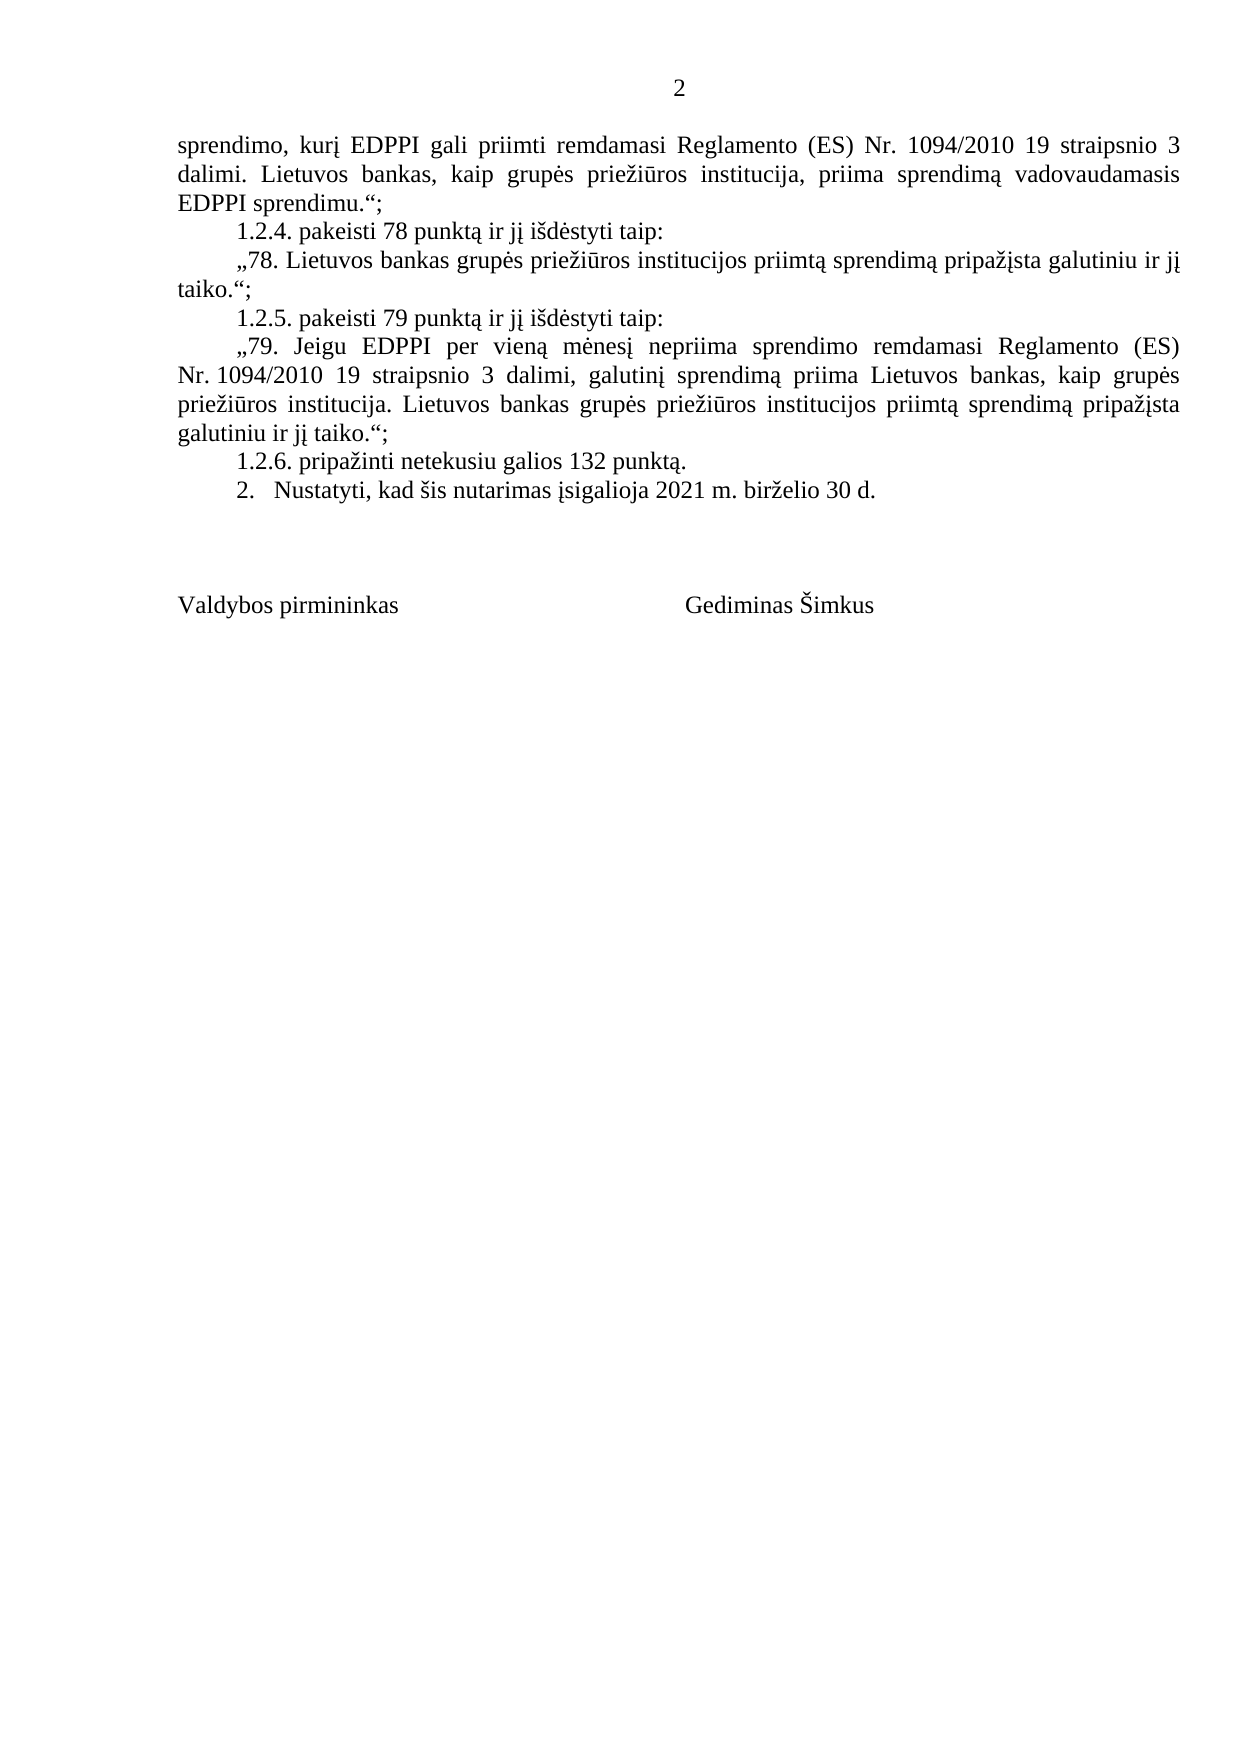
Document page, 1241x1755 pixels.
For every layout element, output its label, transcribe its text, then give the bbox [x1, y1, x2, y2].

text 2. Nustatyti, kad šis nutarimas įsigalioja 2021 m. birželio 30 d. [236, 475, 1181, 504]
text 1.2.5. pakeisti 79 punktą ir jį išdėstyti taip: [236, 303, 1181, 331]
text „79. Jeigu EDPPI per vieną mėnesį nepriima sprendimo remdamasi Reglamento (ES) Nr. 1094/2010 19 straipsnio 3 dalimi, galutinį sprendimą priima Lietuvos bankas, kaip grupės priežiūros institucija. Lietuvos bankas grupės priežiūros institucijos priimtą sprendimą pripažįsta galutiniu ir jį taiko.“; [177, 331, 1181, 446]
text 1.2.6. pripažinti netekusiu galios 132 punktą. [177, 446, 1181, 475]
text Valdybos pirmininkas Gediminas Šimkus [177, 590, 1181, 619]
text „78. Lietuvos bankas grupės priežiūros institucijos priimtą sprendimą pripažįsta galutiniu ir jį taiko.“; [177, 245, 1181, 303]
text sprendimo, kurį EDPPI gali priimti remdamasi Reglamento (ES) Nr. 1094/2010 19 straipsnio 3 dalimi. Lietuvos bankas, kaip grupės priežiūros institucija, priima sprendimą vadovaudamasis EDPPI sprendimu.“; [177, 130, 1181, 216]
text 1.2.4. pakeisti 78 punktą ir jį išdėstyti taip: [236, 216, 1181, 245]
